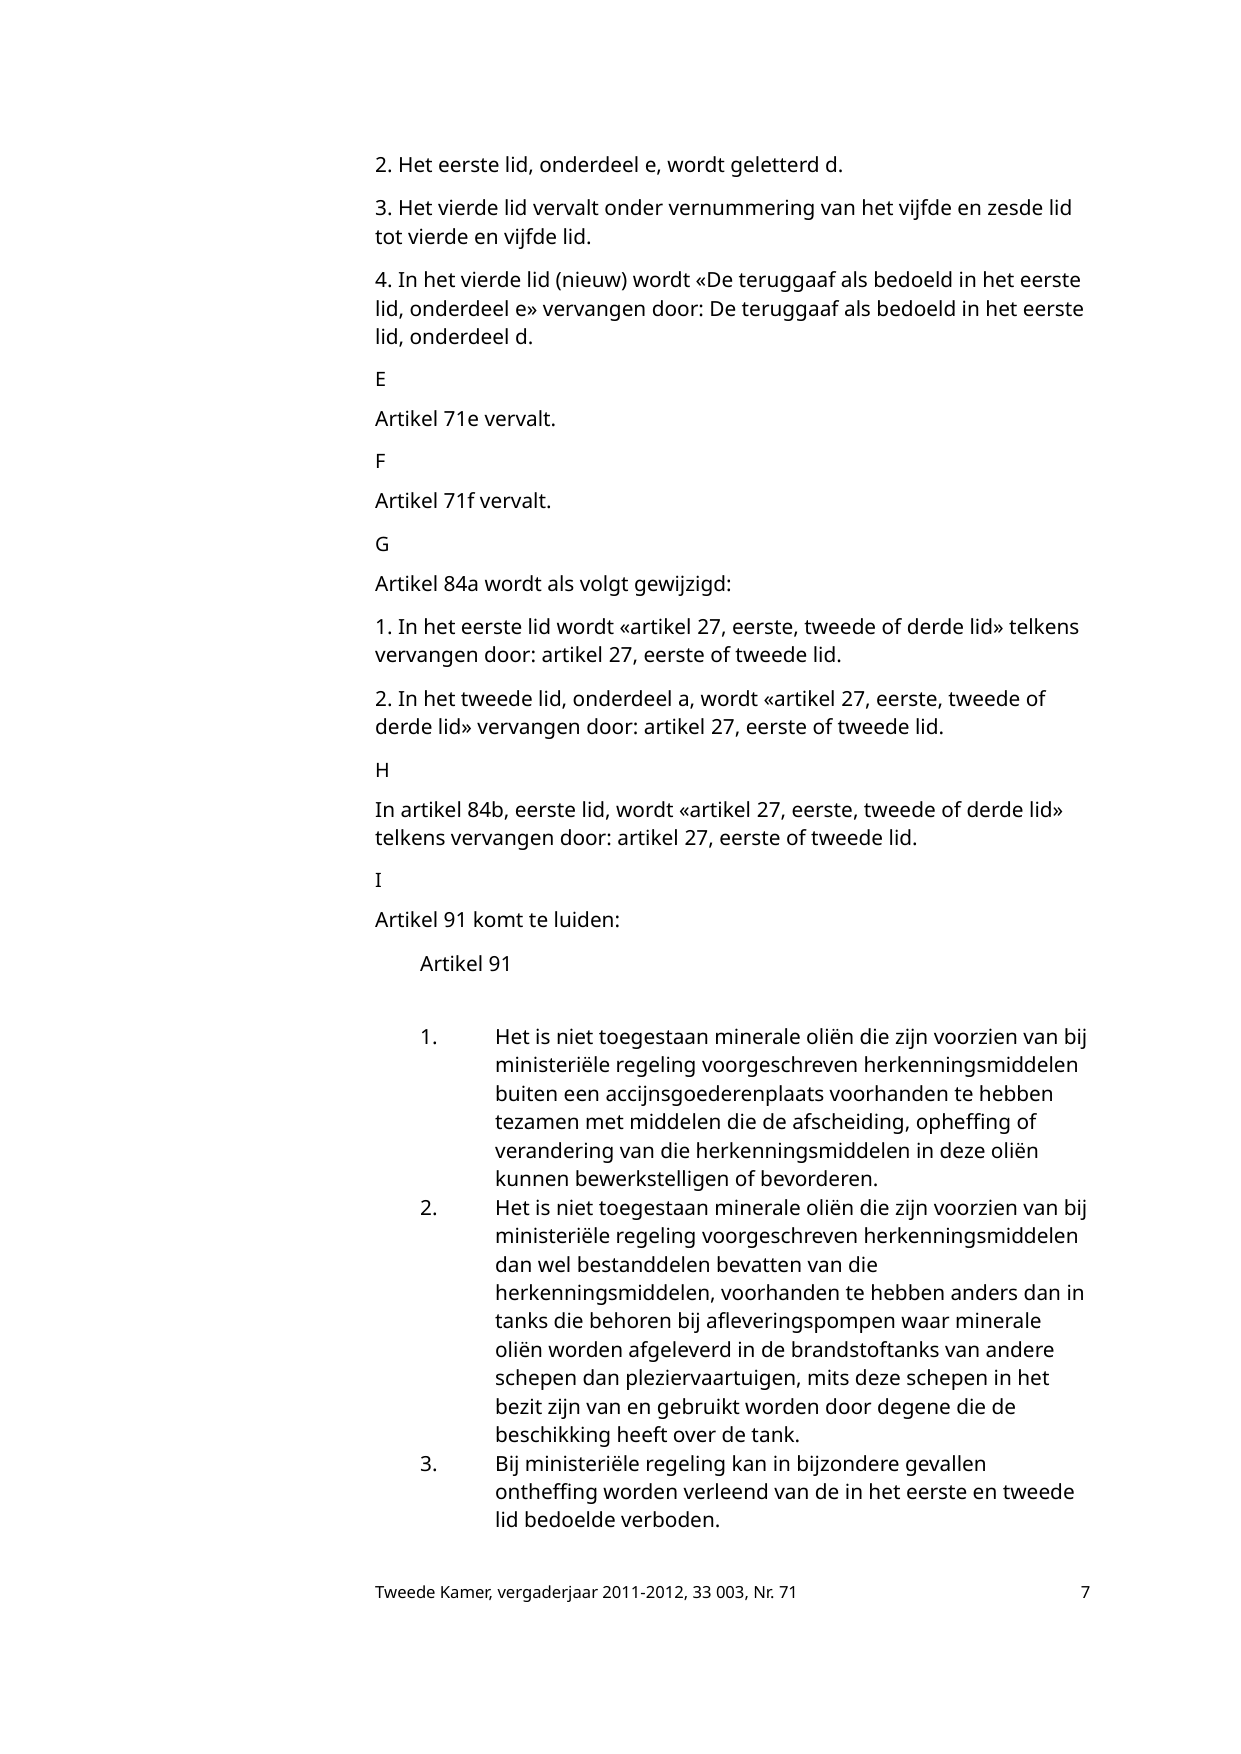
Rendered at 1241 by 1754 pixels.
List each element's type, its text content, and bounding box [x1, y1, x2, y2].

text In artikel 84b, eerste lid, wordt «artikel 27, eerste, tweede of derde lid» telkens vervangen door: artikel 27, eerste of tweede lid. [375, 795, 1090, 852]
subtitle Artikel 91 [420, 949, 1090, 977]
text Artikel 71f vervalt. [375, 487, 1090, 515]
text H [375, 756, 1090, 783]
text I [375, 867, 1090, 893]
text Artikel 91 komt te luiden: [375, 905, 1090, 934]
text 2. In het tweede lid, onderdeel a, wordt «artikel 27, eerste, tweede of derde lid» vervangen door: artikel 27, eerste of tweede lid. [375, 684, 1090, 741]
text Artikel 71e vervalt. [375, 404, 1090, 433]
text F [375, 448, 1090, 475]
text 2. Het eerste lid, onderdeel e, wordt geletterd d. [375, 150, 1090, 178]
text Artikel 84a wordt als volgt gewijzigd: [375, 569, 1090, 597]
text 1. In het eerste lid wordt «artikel 27, eerste, tweede of derde lid» telkens vervangen door: artikel 27, eerste of tweede lid. [375, 612, 1090, 669]
text 4. In het vierde lid (nieuw) wordt «De teruggaaf als bedoeld in het eerste lid, onderdeel e» vervangen door: De teruggaaf als bedoeld in het eerste lid, onderdeel d. [375, 265, 1090, 351]
text 3. Het vierde lid vervalt onder vernummering van het vijfde en zesde lid tot vierde en vijfde lid. [375, 193, 1090, 250]
list Bij ministeriële regeling kan in bijzondere gevallen ontheffing worden verleend van de in het eerste en tweede lid bedoelde verboden. [420, 1449, 1090, 1534]
list Het is niet toegestaan minerale oliën die zijn voorzien van bij ministeriële regeling voorgeschreven herkenningsmiddelen buiten een accijnsgoederenplaats voorhanden te hebben tezamen met middelen die de afscheiding, opheffing of verandering van die herkenningsmiddelen in deze oliën kunnen bewerkstelligen of bevorderen. [420, 1022, 1090, 1193]
text E [375, 366, 1090, 393]
list Het is niet toegestaan minerale oliën die zijn voorzien van bij ministeriële regeling voorgeschreven herkenningsmiddelen dan wel bestanddelen bevatten van die herkenningsmiddelen, voorhanden te hebben anders dan in tanks die behoren bij afleveringspompen waar minerale oliën worden afgeleverd in de brandstoftanks van andere schepen dan pleziervaartuigen, mits deze schepen in het bezit zijn van en gebruikt worden door degene die de beschikking heeft over de tank. [420, 1193, 1090, 1449]
text G [375, 530, 1090, 557]
